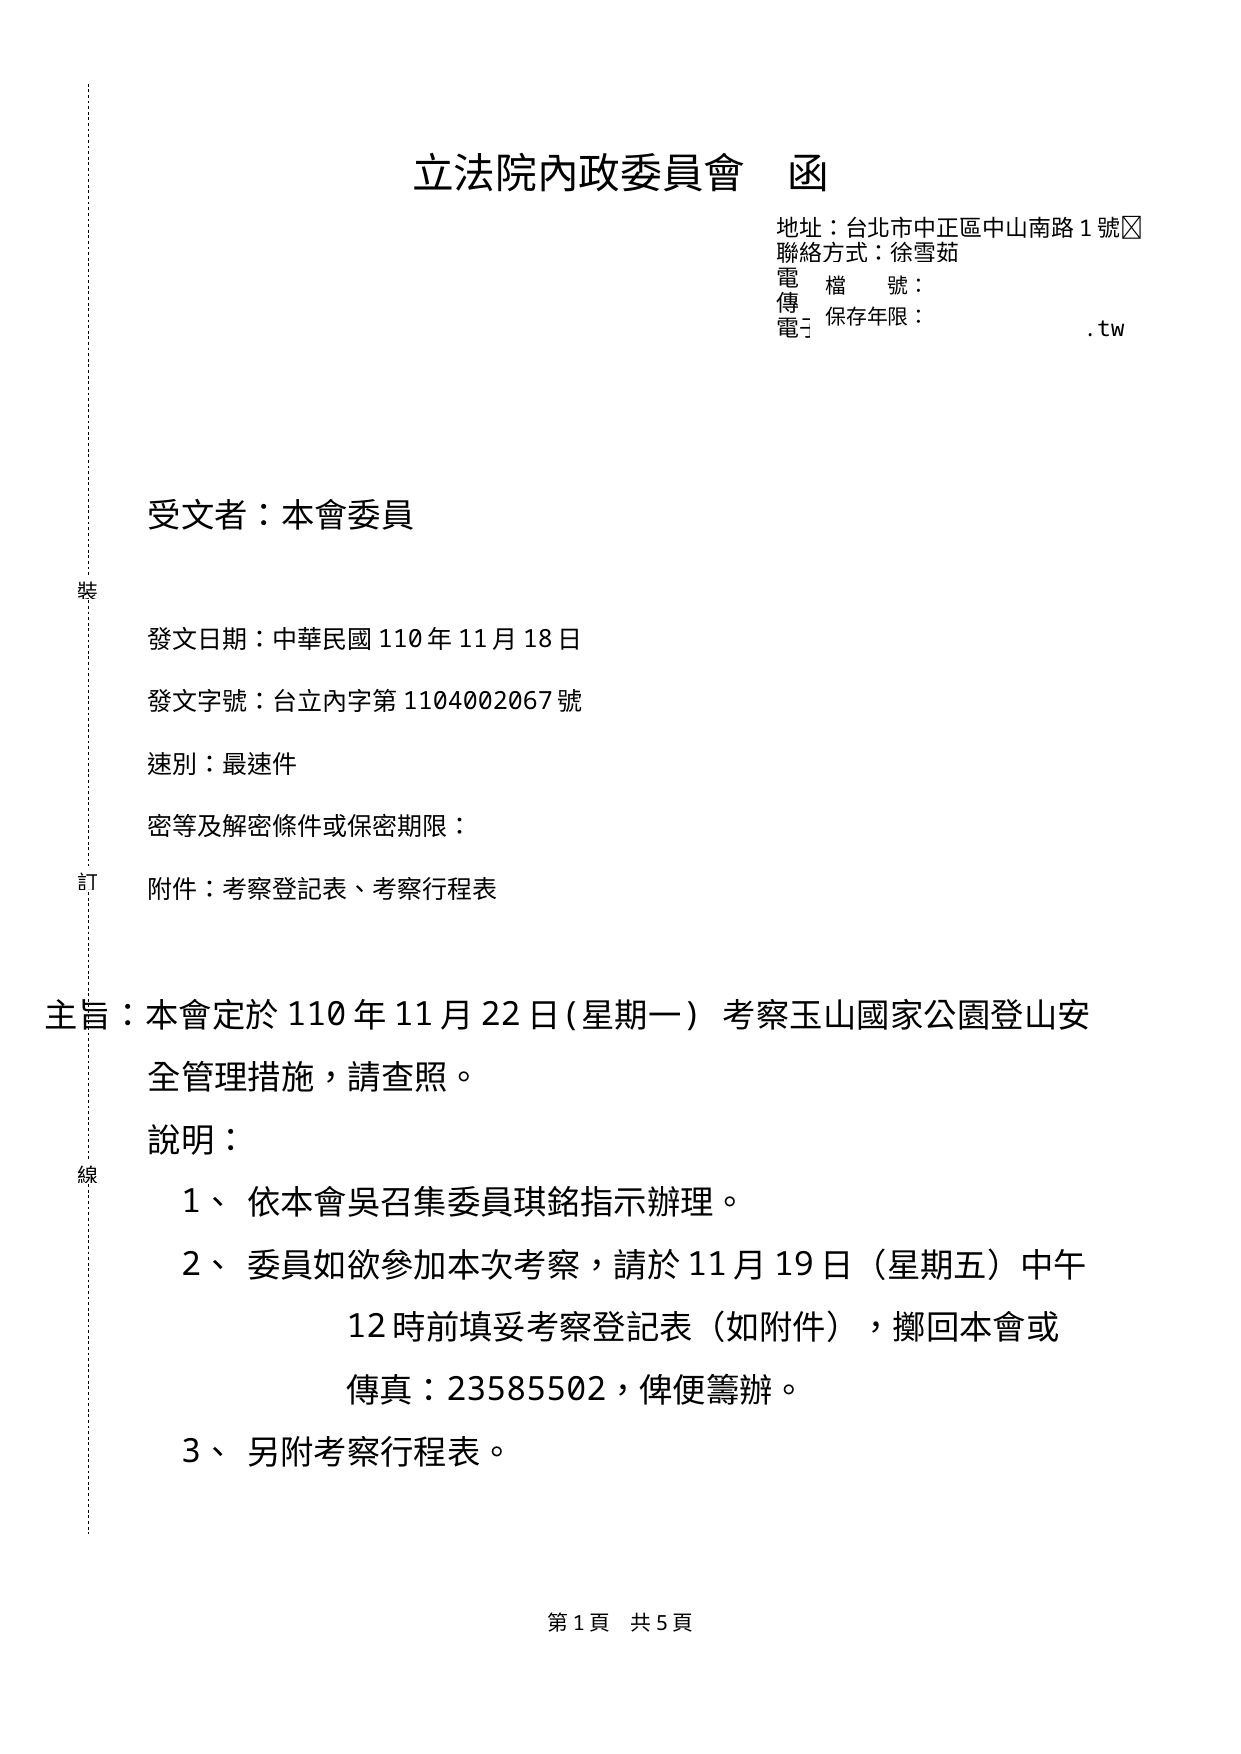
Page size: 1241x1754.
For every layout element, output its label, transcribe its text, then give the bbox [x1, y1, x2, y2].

text 發文日期：中華民國110年11月18日 [148, 596, 1092, 658]
text 電子郵件：ly20864@ly.gov.tw [1085, 316, 1183, 341]
text 說明： [148, 1096, 1092, 1158]
text 電子郵件：ly20864@ly.gov.tw [776, 316, 810, 341]
text 傳 真：02-23585502 [776, 291, 810, 316]
text 傳 真：02-23585502 [1085, 291, 1183, 316]
text 密等及解密條件或保密期限： [148, 783, 1092, 846]
text 電 話：02-23585501 [776, 266, 810, 291]
text 受文者：本會委員 [148, 471, 1092, 533]
text 聯絡方式：徐雪茹 [776, 241, 1183, 266]
text 主旨：本會定於110年11月22日(星期一) 考察玉山國家公園登山安全管理措施，請查照。 [44, 971, 1092, 1096]
text 發文字號：台立內字第1104002067號 [148, 658, 1092, 721]
text 電 話：02-23585501 [1085, 266, 1183, 291]
title 立法院內政委員會 函 [136, 158, 1198, 434]
text 檔 號： [825, 270, 1070, 300]
text 附件：考察登記表、考察行程表 [148, 846, 1092, 908]
text 保存年限： [825, 300, 1070, 330]
text 地址：台北市中正區中山南路1號 [776, 216, 1183, 241]
list 委員如欲參加本次考察，請於11月19日（星期五）中午12時前填妥考察登記表（如附件），擲回本會或傳真：23585502，俾便籌辦。 [181, 1221, 1092, 1408]
text 速別：最速件 [148, 721, 1092, 783]
list 另附考察行程表。 [181, 1408, 1092, 1471]
list 依本會吳召集委員琪銘指示辦理。 [181, 1158, 1092, 1221]
